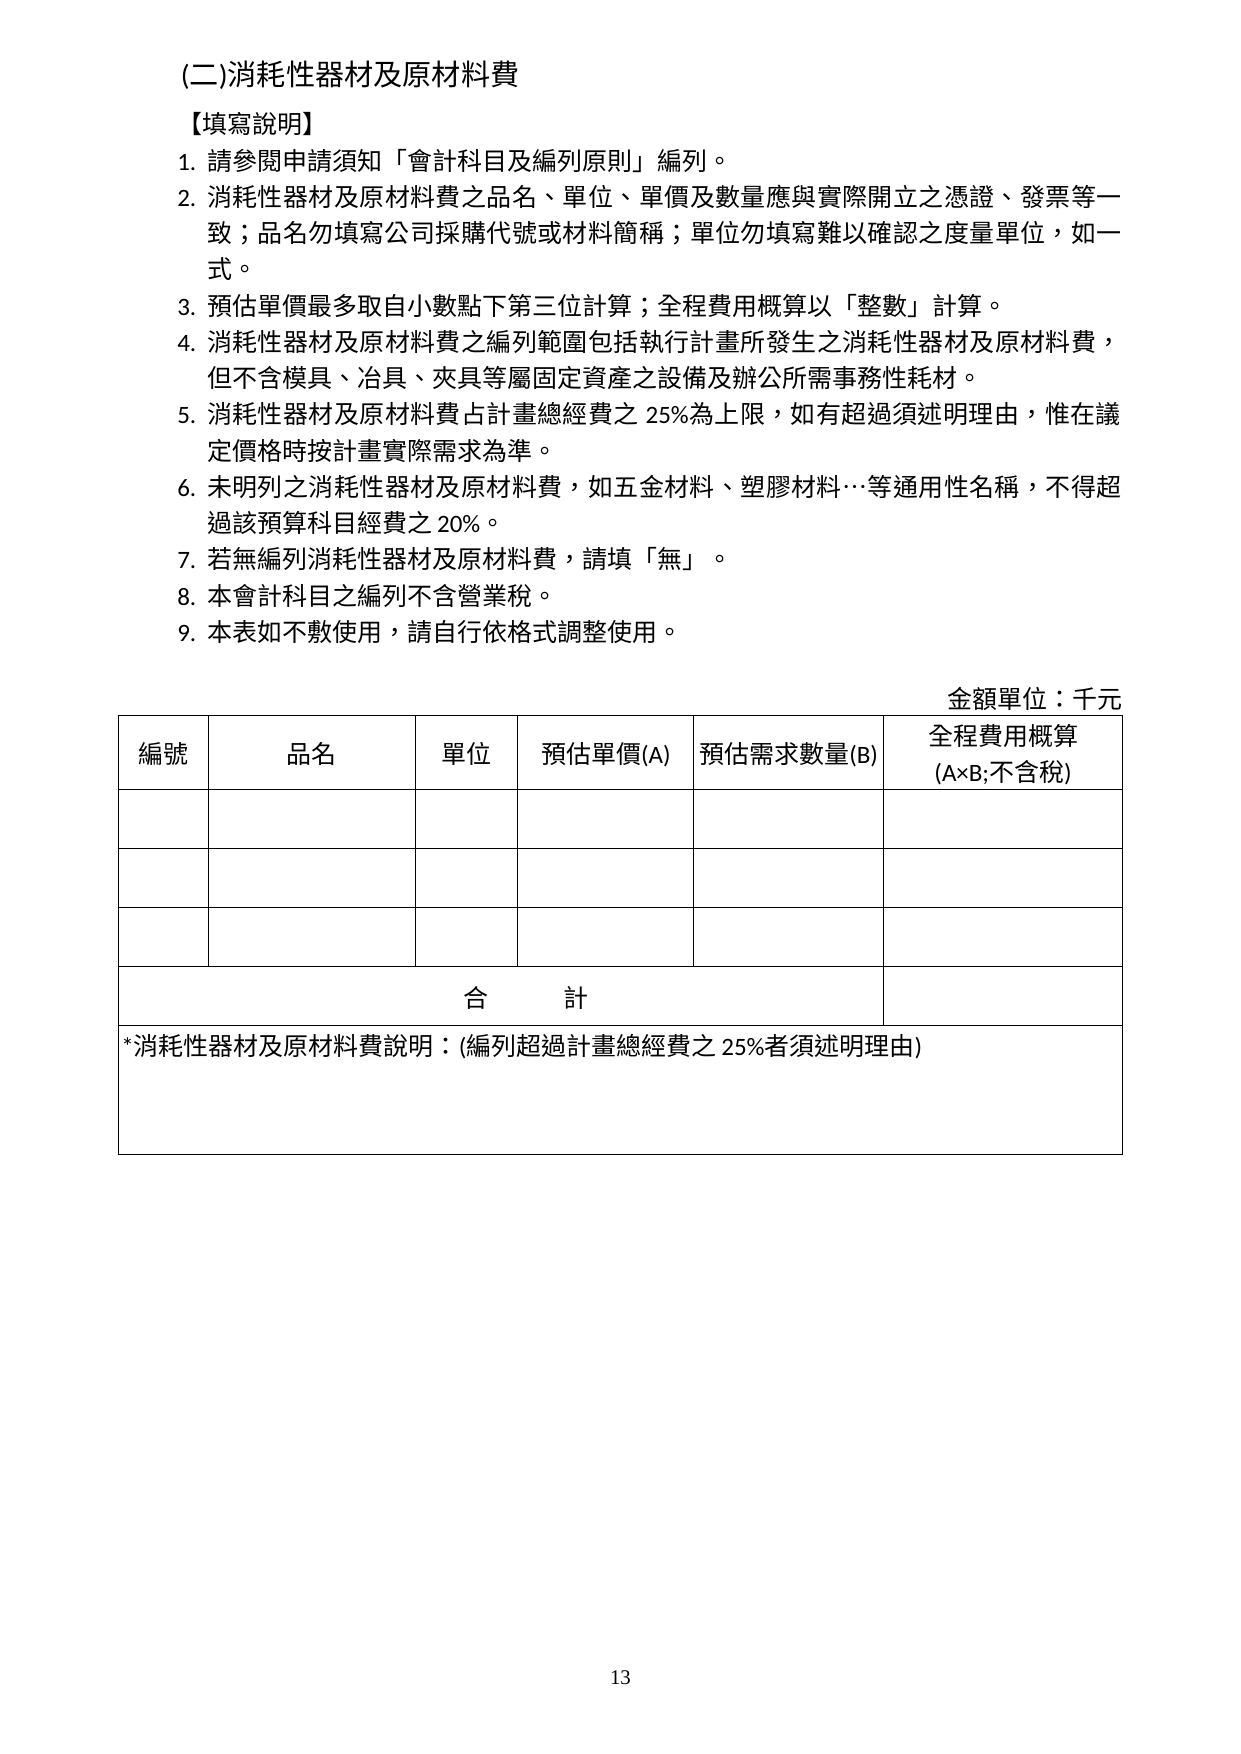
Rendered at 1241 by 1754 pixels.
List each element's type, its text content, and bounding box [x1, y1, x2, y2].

table_cell [884, 967, 1122, 1025]
table_cell [694, 908, 883, 966]
list 本會計科目之編列不含營業稅。 [177, 576, 1122, 612]
table_cell [416, 849, 517, 907]
table_header 編號 [119, 716, 208, 789]
table_cell [119, 908, 208, 966]
table_header 品名 [209, 716, 415, 789]
table_cell [209, 790, 415, 848]
text 【填寫說明】 [177, 105, 1122, 141]
table_header 單位 [416, 716, 517, 789]
table_cell [694, 790, 883, 848]
table_cell 合 計 [119, 967, 883, 1025]
list 若無編列消耗性器材及原材料費，請填「無」。 [177, 540, 1122, 576]
list 消耗性器材及原材料費之編列範圍包括執行計畫所發生之消耗性器材及原材料費，但不含模具、冶具、夾具等屬固定資產之設備及辦公所需事務性耗材。 [177, 322, 1122, 395]
list 消耗性器材及原材料費之品名、單位、單價及數量應與實際開立之憑證、發票等一致；品名勿填寫公司採購代號或材料簡稱；單位勿填寫難以確認之度量單位，如一式。 [177, 177, 1122, 286]
text 金額單位：千元 [168, 679, 1122, 715]
table_cell [209, 908, 415, 966]
table_cell [884, 908, 1122, 966]
table_cell [416, 908, 517, 966]
list 消耗性器材及原材料費占計畫總經費之25%為上限，如有超過須述明理由，惟在議定價格時按計畫實際需求為準。 [177, 395, 1122, 467]
table_cell [119, 790, 208, 848]
list 預估單價最多取自小數點下第三位計算；全程費用概算以「整數」計算。 [177, 286, 1122, 322]
table_cell [209, 849, 415, 907]
table_cell [518, 849, 693, 907]
list 本表如不敷使用，請自行依格式調整使用。 [177, 612, 1122, 649]
table_header 預估單價(A) [518, 716, 693, 789]
list 未明列之消耗性器材及原材料費，如五金材料、塑膠材料…等通用性名稱，不得超過該預算科目經費之20%。 [177, 467, 1122, 540]
table_header 全程費用概算 (A×B;不含稅) [884, 716, 1122, 789]
table_cell [884, 849, 1122, 907]
list 請參閱申請須知「會計科目及編列原則」編列。 [177, 141, 1122, 177]
table_cell [518, 790, 693, 848]
table_cell [416, 790, 517, 848]
table_cell [694, 849, 883, 907]
table_cell [518, 908, 693, 966]
table_cell [884, 790, 1122, 848]
text (二)消耗性器材及原材料費 [181, 59, 1122, 92]
table_cell [119, 849, 208, 907]
table_header 預估需求數量(B) [694, 716, 883, 789]
table_cell *消耗性器材及原材料費說明：(編列超過計畫總經費之25%者須述明理由) [119, 1026, 1122, 1154]
